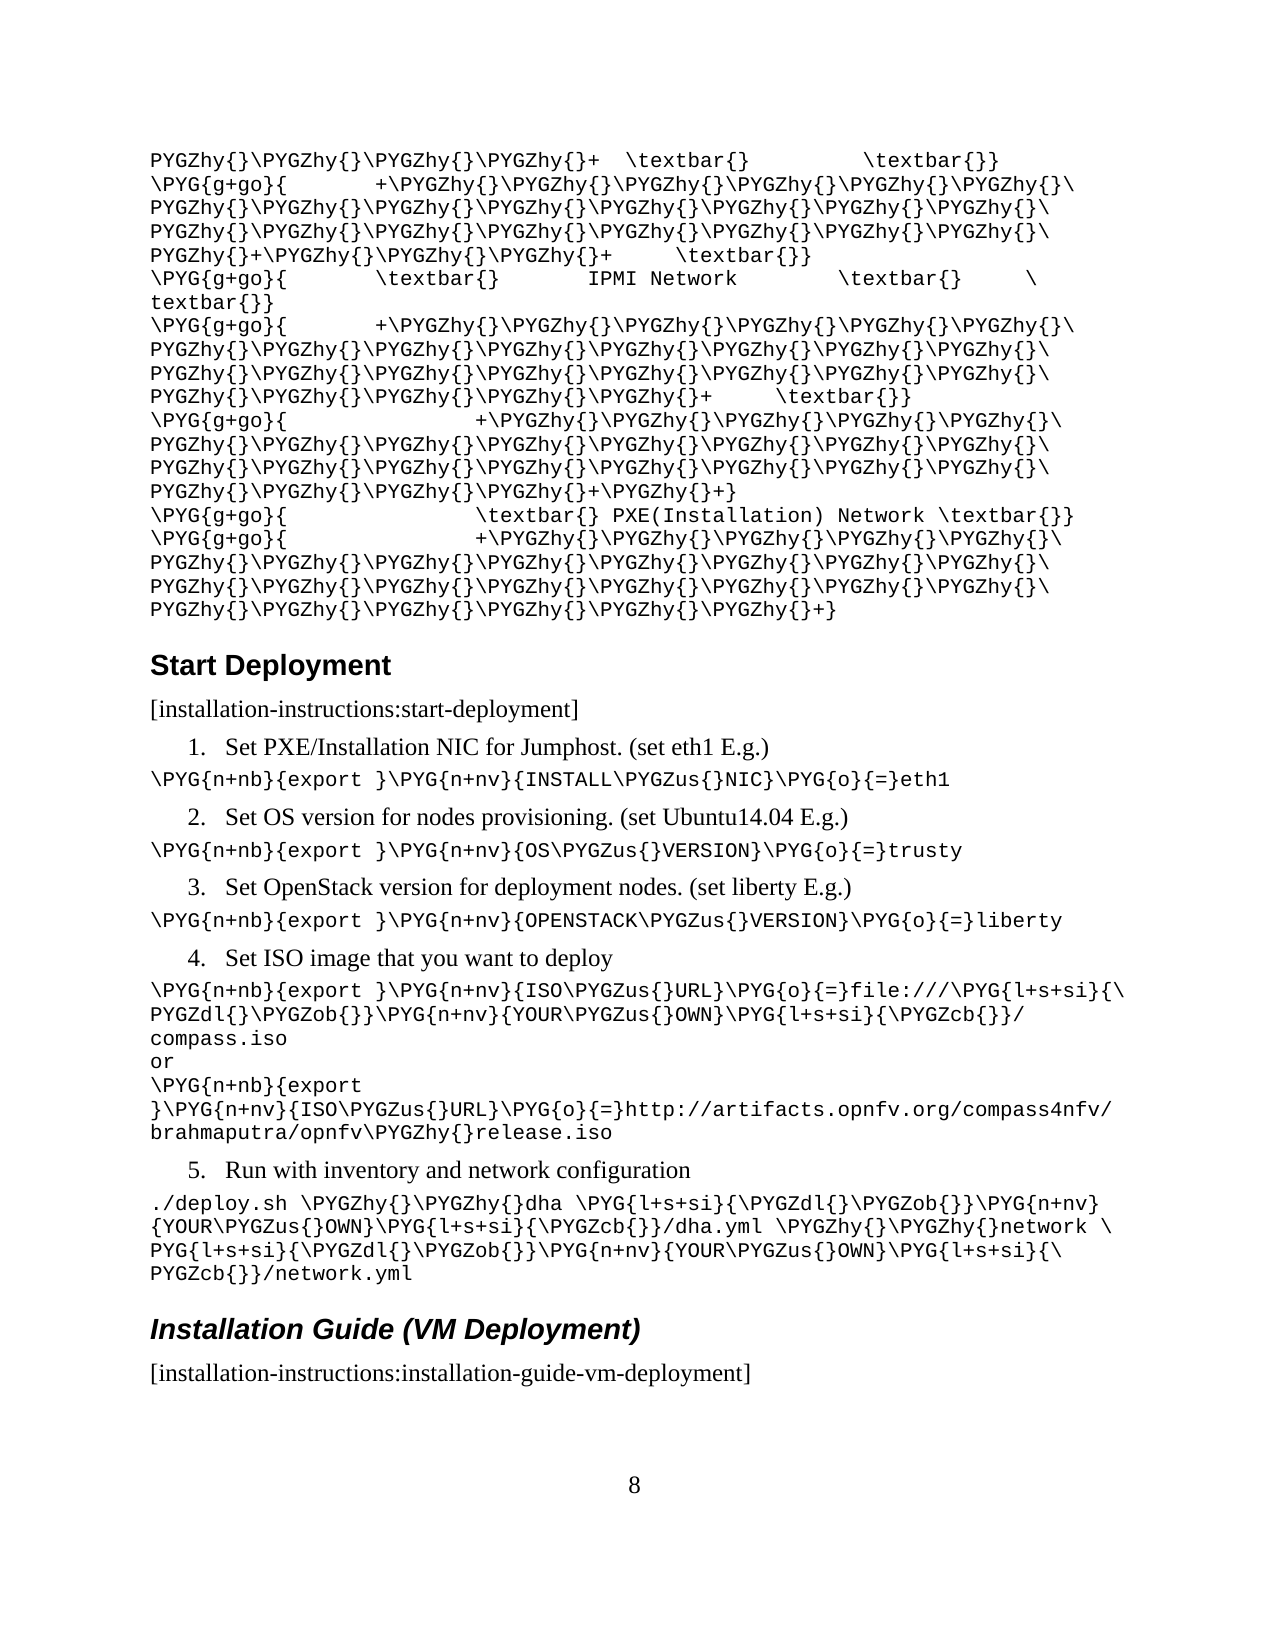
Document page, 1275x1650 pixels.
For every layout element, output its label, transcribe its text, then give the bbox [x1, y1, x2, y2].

text \PYG{g+go}{ +\PYGZhy{}\PYGZhy{}\PYGZhy{}\PYGZhy{}\PYGZhy{}\PYGZhy{}\PYGZhy{}\PYGZhy{}\PYGZhy{}\PYGZhy{}\PYGZhy{}\PYGZhy{}\PYGZhy{}\PYGZhy{}\PYGZhy{}\PYGZhy{}\PYGZhy{}\PYGZhy{}\PYGZhy{}\PYGZhy{}\PYGZhy{}\PYGZhy{}\PYGZhy{}+\PYGZhy{}\PYGZhy{}\PYGZhy{}+ \textbar{}} [150, 174, 1125, 268]
text ./deploy.sh \PYGZhy{}\PYGZhy{}dha \PYG{l+s+si}{\PYGZdl{}\PYGZob{}}\PYG{n+nv}{YOUR\PYGZus{}OWN}\PYG{l+s+si}{\PYGZcb{}}/dha.yml \PYGZhy{}\PYGZhy{}network \PYG{l+s+si}{\PYGZdl{}\PYGZob{}}\PYG{n+nv}{YOUR\PYGZus{}OWN}\PYG{l+s+si}{\PYGZcb{}}/network.yml [150, 1192, 1125, 1287]
subtitle Installation Guide (VM Deployment) [150, 1312, 1125, 1346]
text \PYG{g+go}{ +\PYGZhy{}\PYGZhy{}\PYGZhy{}\PYGZhy{}\PYGZhy{}\PYGZhy{}\PYGZhy{}\PYGZhy{}\PYGZhy{}\PYGZhy{}\PYGZhy{}\PYGZhy{}\PYGZhy{}\PYGZhy{}\PYGZhy{}\PYGZhy{}\PYGZhy{}\PYGZhy{}\PYGZhy{}\PYGZhy{}\PYGZhy{}\PYGZhy{}\PYGZhy{}\PYGZhy{}\PYGZhy{}\PYGZhy{}\PYGZhy{}+ \textbar{}} [150, 316, 1125, 410]
text \PYG{n+nb}{export }\PYG{n+nv}{OS\PYGZus{}VERSION}\PYG{o}{=}trusty [150, 840, 1125, 863]
text [installation-instructions:installation-guide-vm-deployment] [150, 1358, 1125, 1387]
list Run with inventory and network configuration [187, 1155, 1125, 1183]
list Set OS version for nodes provisioning. (set Ubuntu14.04 E.g.) [187, 802, 1125, 831]
text \PYG{g+go}{ +\PYGZhy{}\PYGZhy{}\PYGZhy{}\PYGZhy{}\PYGZhy{}\PYGZhy{}\PYGZhy{}\PYGZhy{}\PYGZhy{}\PYGZhy{}\PYGZhy{}\PYGZhy{}\PYGZhy{}\PYGZhy{}\PYGZhy{}\PYGZhy{}\PYGZhy{}\PYGZhy{}\PYGZhy{}\PYGZhy{}\PYGZhy{}\PYGZhy{}\PYGZhy{}\PYGZhy{}\PYGZhy{}\PYGZhy{}\PYGZhy{}+} [150, 528, 1125, 623]
list Set PXE/Installation NIC for Jumphost. (set eth1 E.g.) [187, 732, 1125, 760]
subtitle Start Deployment [150, 648, 1125, 681]
text \PYG{g+go}{ +\PYGZhy{}\PYGZhy{}\PYGZhy{}\PYGZhy{}\PYGZhy{}\PYGZhy{}\PYGZhy{}\PYGZhy{}\PYGZhy{}\PYGZhy{}\PYGZhy{}\PYGZhy{}\PYGZhy{}\PYGZhy{}\PYGZhy{}\PYGZhy{}\PYGZhy{}\PYGZhy{}\PYGZhy{}\PYGZhy{}\PYGZhy{}\PYGZhy{}\PYGZhy{}\PYGZhy{}\PYGZhy{}+\PYGZhy{}+} [150, 410, 1125, 505]
text \PYG{n+nb}{export }\PYG{n+nv}{ISO\PYGZus{}URL}\PYG{o}{=}file:///\PYG{l+s+si}{\PYGZdl{}\PYGZob{}}\PYG{n+nv}{YOUR\PYGZus{}OWN}\PYG{l+s+si}{\PYGZcb{}}/compass.iso [150, 980, 1125, 1051]
text or [150, 1051, 1125, 1075]
text [installation-instructions:start-deployment] [150, 694, 1125, 723]
text \PYG{g+go}{ \textbar{} IPMI Network \textbar{} \textbar{}} [150, 268, 1125, 316]
list Set ISO image that you want to deploy [187, 943, 1125, 971]
text \PYG{n+nb}{export }\PYG{n+nv}{INSTALL\PYGZus{}NIC}\PYG{o}{=}eth1 [150, 769, 1125, 793]
text \PYG{n+nb}{export }\PYG{n+nv}{OPENSTACK\PYGZus{}VERSION}\PYG{o}{=}liberty [150, 910, 1125, 934]
list Set OpenStack version for deployment nodes. (set liberty E.g.) [187, 872, 1125, 901]
text \PYG{n+nb}{export }\PYG{n+nv}{ISO\PYGZus{}URL}\PYG{o}{=}http://artifacts.opnfv.org/compass4nfv/brahmaputra/opnfv\PYGZhy{}release.iso [150, 1075, 1125, 1146]
text \PYG{g+go}{ \textbar{} PXE(Installation) Network \textbar{}} [150, 505, 1125, 528]
text PYGZhy{}\PYGZhy{}\PYGZhy{}\PYGZhy{}+ \textbar{} \textbar{}} [150, 150, 1125, 174]
